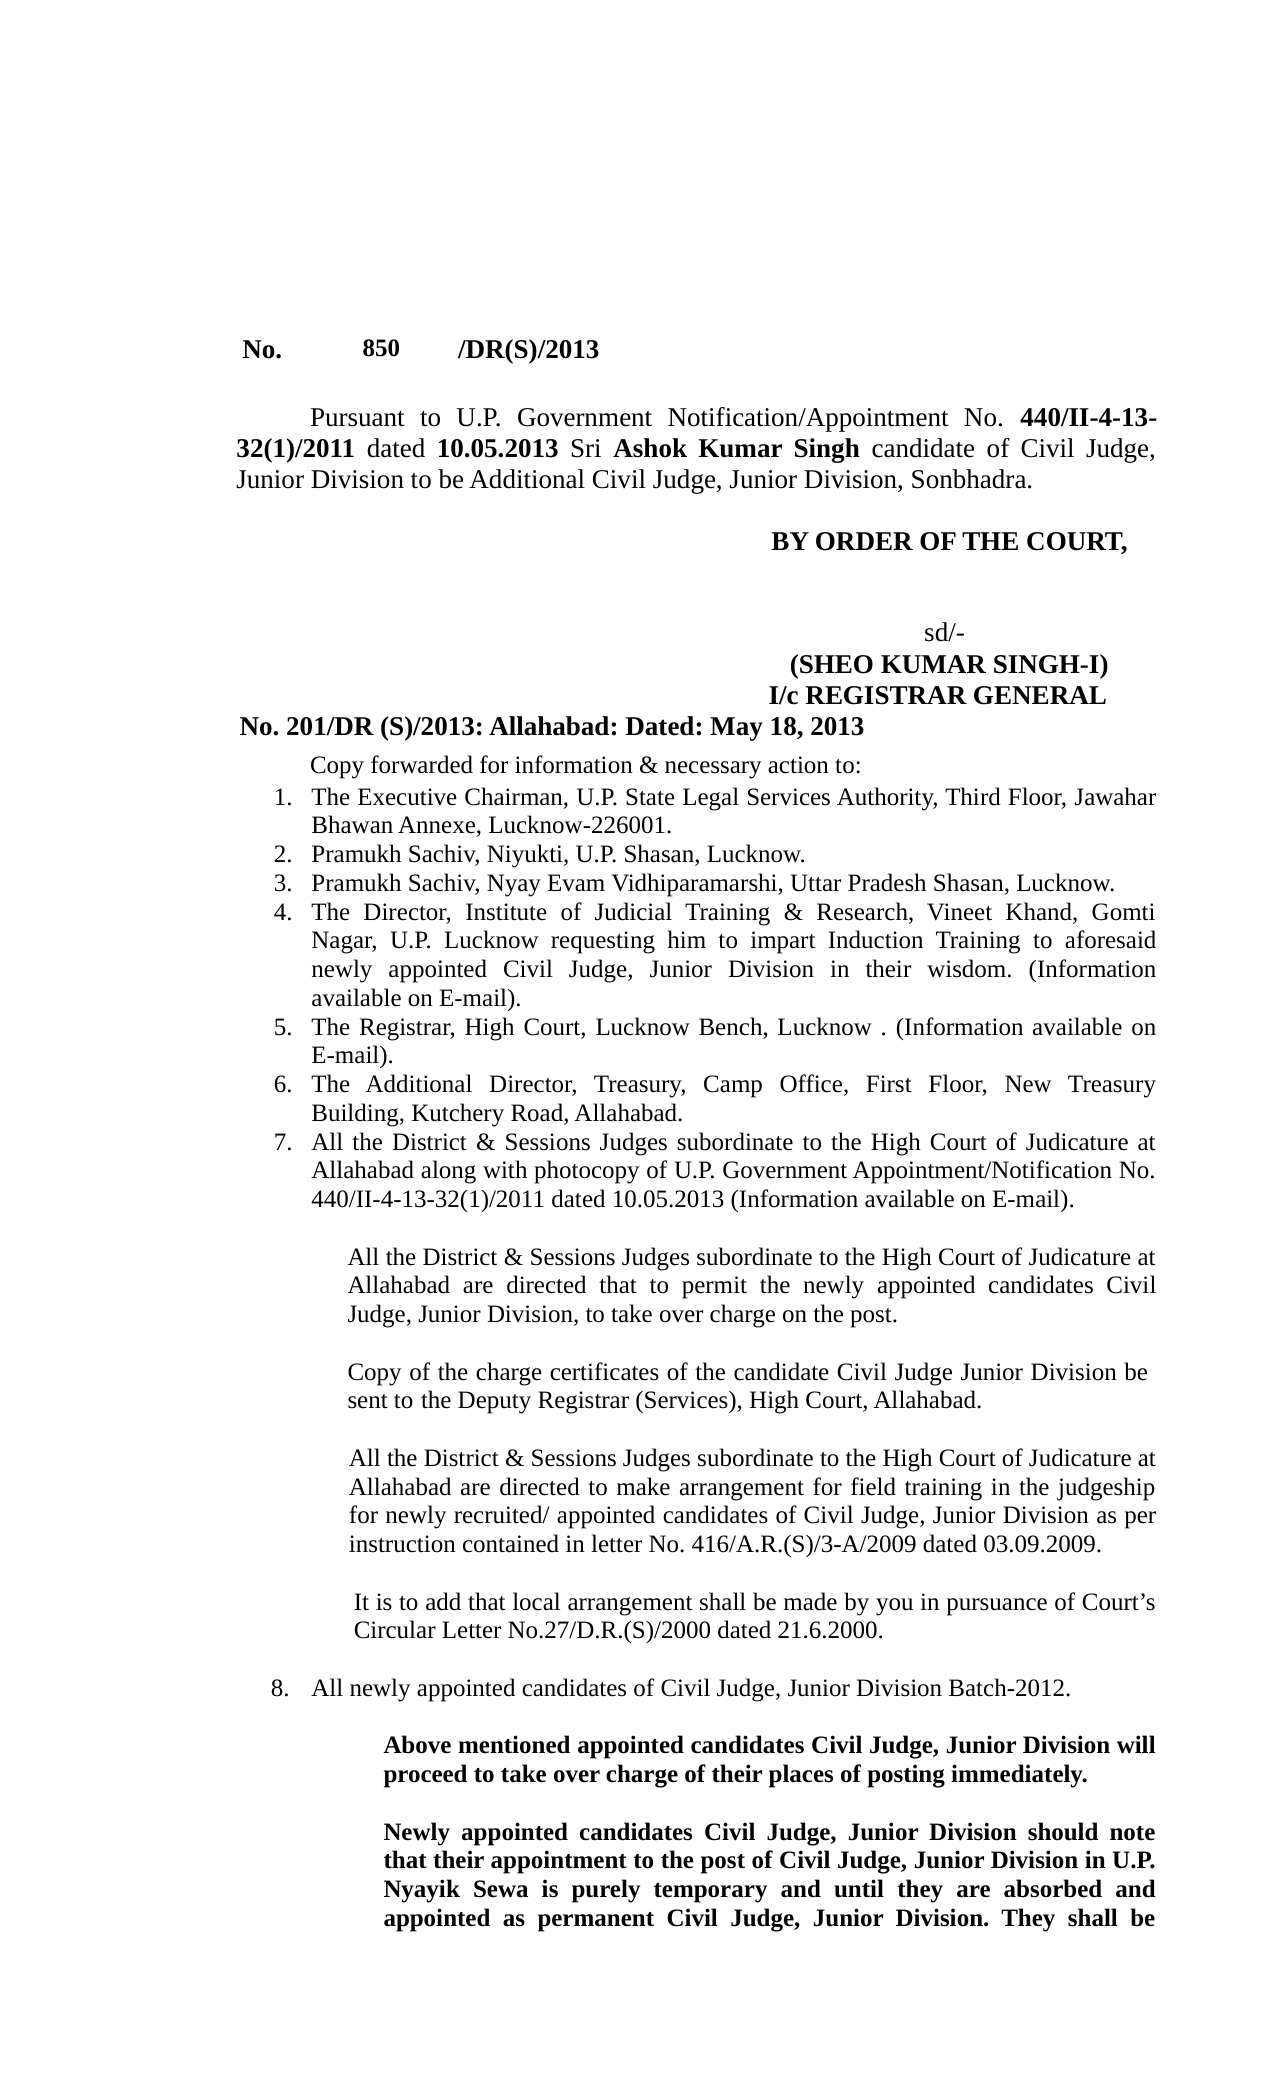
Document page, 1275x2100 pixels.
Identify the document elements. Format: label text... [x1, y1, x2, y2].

table_header /DR(S)/2013 [452, 327, 640, 370]
text It is to add that local arrangement shall be made by you in pursuance of Court’s Circular Letter No.27/D.R.(S)/2000 dated 21.6.2000. [353, 1587, 1157, 1644]
text Copy of the charge certificates of the candidate Civil Judge Junior Division be sent to the Deputy Registrar (Services), High Court, Allahabad. [236, 1357, 1157, 1414]
list The Additional Director, Treasury, Camp Office, First Floor, New Treasury Building, Kutchery Road, Allahabad. [274, 1069, 1157, 1127]
list The Registrar, High Court, Lucknow Bench, Lucknow . (Information available on E-mail). [274, 1012, 1157, 1069]
table_header 850 [310, 327, 452, 370]
text sd/- [761, 617, 1157, 648]
text No. 201/DR (S)/2013: Allahabad: Dated: May 18, 2013 [239, 710, 1157, 741]
list The Director, Institute of Judicial Training & Research, Vineet Khand, Gomti Nagar, U.P. Lucknow requesting him to impart Induction Training to aforesaid newly appointed Civil Judge, Junior Division in their wisdom. (Information available on E-mail). [274, 897, 1157, 1012]
text I/c REGISTRAR GENERAL [390, 679, 1159, 710]
list Pramukh Sachiv, Nyay Evam Vidhiparamarshi, Uttar Pradesh Shasan, Lucknow. [274, 868, 1157, 897]
list All the District & Sessions Judges subordinate to the High Court of Judicature at Allahabad along with photocopy of U.P. Government Appointment/Notification No. 440/II-4-13-32(1)/2011 dated 10.05.2013 (Information available on E-mail). [274, 1127, 1157, 1213]
text Above mentioned appointed candidates Civil Judge, Junior Division will proceed to take over charge of their places of posting immediately. [308, 1731, 1157, 1788]
text Pursuant to U.P. Government Notification/Appointment No. 440/II-4-13-32(1)/2011 dated 10.05.2013 Sri Ashok Kumar Singh candidate of Civil Judge, Junior Division to be Additional Civil Judge, Junior Division, Sonbhadra. [236, 401, 1157, 494]
text (SHEO KUMAR SINGH-I) [390, 648, 1159, 679]
list Pramukh Sachiv, Niyukti, U.P. Shasan, Lucknow. [274, 839, 1157, 868]
list The Executive Chairman, U.P. State Legal Services Authority, Third Floor, Jawahar Bhawan Annexe, Lucknow-226001. [274, 782, 1157, 839]
list All newly appointed candidates of Civil Judge, Junior Division Batch-2012. [271, 1673, 1157, 1702]
text Copy forwarded for information & necessary action to: [236, 750, 1157, 779]
text Newly appointed candidates Civil Judge, Junior Division should note that their appointment to the post of Civil Judge, Junior Division in U.P. Nyayik Sewa is purely temporary and until they are absorbed and appointed as permanent Civil Judge, Junior Division. They shall be [308, 1817, 1157, 1932]
table_header No. [236, 327, 310, 370]
text All the District & Sessions Judges subordinate to the High Court of Judicature at Allahabad are directed to make arrangement for field training in the judgeship for newly recruited/ appointed candidates of Civil Judge, Junior Division as per instruction contained in letter No. 416/A.R.(S)/3-A/2009 dated 03.09.2009. [311, 1443, 1157, 1558]
text All the District & Sessions Judges subordinate to the High Court of Judicature at Allahabad are directed that to permit the newly appointed candidates Civil Judge, Junior Division, to take over charge on the post. [311, 1242, 1157, 1328]
text BY ORDER OF THE COURT, [236, 526, 1157, 557]
